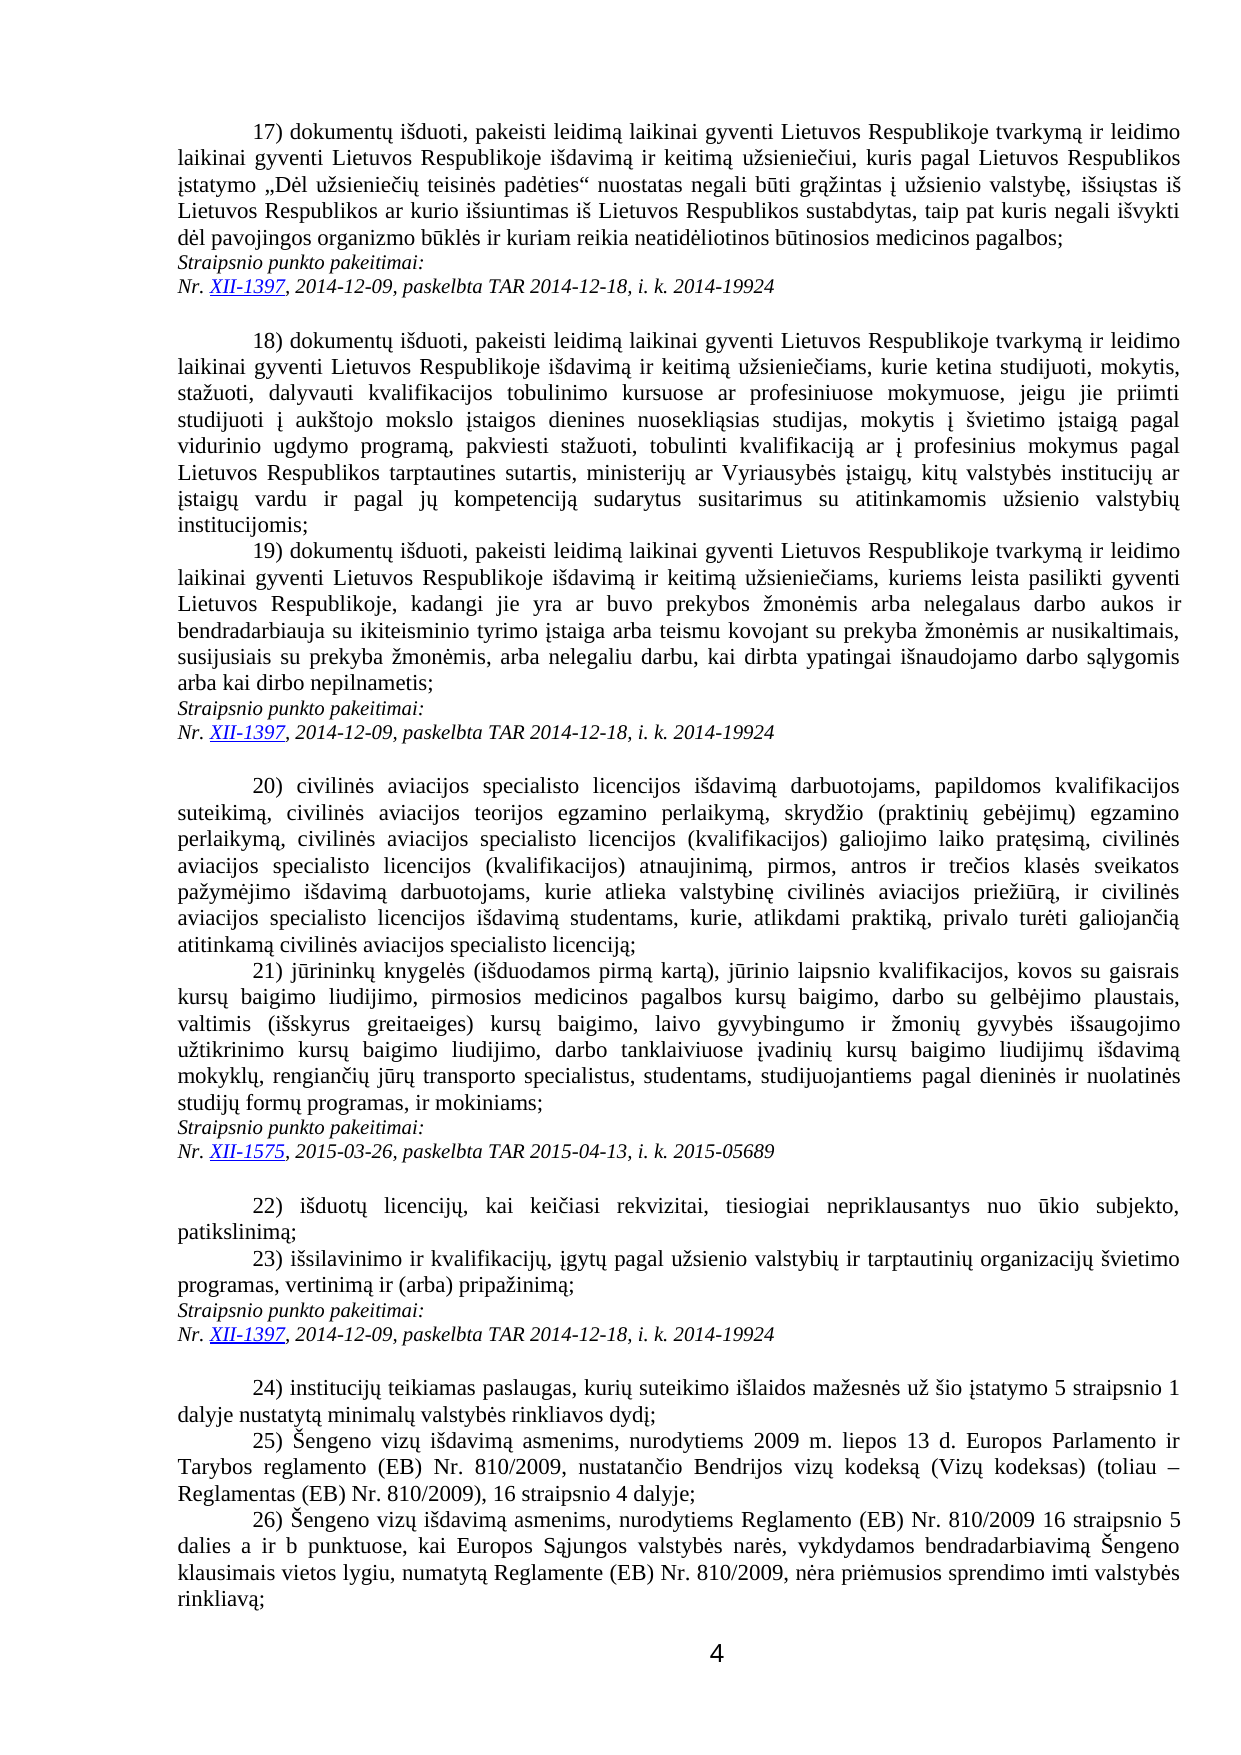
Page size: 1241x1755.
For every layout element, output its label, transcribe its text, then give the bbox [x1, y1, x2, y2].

text 24) institucijų teikiamas paslaugas, kurių suteikimo išlaidos mažesnės už šio įstatymo 5 straipsnio 1 dalyje nustatytą minimalų valstybės rinkliavos dydį; [177, 1374, 1181, 1427]
text Straipsnio punkto pakeitimai: [177, 1115, 1181, 1139]
text Straipsnio punkto pakeitimai: [177, 1297, 1181, 1322]
text Straipsnio punkto pakeitimai: [177, 696, 1181, 720]
text Nr. XII-1397, 2014-12-09, paskelbta TAR 2014-12-18, i. k. 2014-19924 [177, 274, 1181, 298]
text Nr. XII-1397, 2014-12-09, paskelbta TAR 2014-12-18, i. k. 2014-19924 [177, 1322, 1181, 1346]
text Nr. XII-1397, 2014-12-09, paskelbta TAR 2014-12-18, i. k. 2014-19924 [177, 720, 1181, 744]
text 22) išduotų licencijų, kai keičiasi rekvizitai, tiesiogiai nepriklausantys nuo ūkio subjekto, patikslinimą; [177, 1192, 1181, 1245]
text 17) dokumentų išduoti, pakeisti leidimą laikinai gyventi Lietuvos Respublikoje tvarkymą ir leidimo laikinai gyventi Lietuvos Respublikoje išdavimą ir keitimą užsieniečiui, kuris pagal Lietuvos Respublikos įstatymo „Dėl užsieniečių teisinės padėties“ nuostatas negali būti grąžintas į užsienio valstybę, išsiųstas iš Lietuvos Respublikos ar kurio išsiuntimas iš Lietuvos Respublikos sustabdytas, taip pat kuris negali išvykti dėl pavojingos organizmo būklės ir kuriam reikia neatidėliotinos būtinosios medicinos pagalbos; [177, 118, 1181, 250]
text Nr. XII-1575, 2015-03-26, paskelbta TAR 2015-04-13, i. k. 2015-05689 [177, 1139, 1181, 1163]
text 20) civilinės aviacijos specialisto licencijos išdavimą darbuotojams, papildomos kvalifikacijos suteikimą, civilinės aviacijos teorijos egzamino perlaikymą, skrydžio (praktinių gebėjimų) egzamino perlaikymą, civilinės aviacijos specialisto licencijos (kvalifikacijos) galiojimo laiko pratęsimą, civilinės aviacijos specialisto licencijos (kvalifikacijos) atnaujinimą, pirmos, antros ir trečios klasės sveikatos pažymėjimo išdavimą darbuotojams, kurie atlieka valstybinę civilinės aviacijos priežiūrą, ir civilinės aviacijos specialisto licencijos išdavimą studentams, kurie, atlikdami praktiką, privalo turėti galiojančią atitinkamą civilinės aviacijos specialisto licenciją; [177, 773, 1181, 957]
text 19) dokumentų išduoti, pakeisti leidimą laikinai gyventi Lietuvos Respublikoje tvarkymą ir leidimo laikinai gyventi Lietuvos Respublikoje išdavimą ir keitimą užsieniečiams, kuriems leista pasilikti gyventi Lietuvos Respublikoje, kadangi jie yra ar buvo prekybos žmonėmis arba nelegalaus darbo aukos ir bendradarbiauja su ikiteisminio tyrimo įstaiga arba teismu kovojant su prekyba žmonėmis ar nusikaltimais, susijusiais su prekyba žmonėmis, arba nelegaliu darbu, kai dirbta ypatingai išnaudojamo darbo sąlygomis arba kai dirbo nepilnametis; [177, 538, 1181, 696]
text 25) Šengeno vizų išdavimą asmenims, nurodytiems 2009 m. liepos 13 d. Europos Parlamento ir Tarybos reglamento (EB) Nr. 810/2009, nustatančio Bendrijos vizų kodeksą (Vizų kodeksas) (toliau – Reglamentas (EB) Nr. 810/2009), 16 straipsnio 4 dalyje; [177, 1427, 1181, 1506]
text 26) Šengeno vizų išdavimą asmenims, nurodytiems Reglamento (EB) Nr. 810/2009 16 straipsnio 5 dalies a ir b punktuose, kai Europos Sąjungos valstybės narės, vykdydamos bendradarbiavimą Šengeno klausimais vietos lygiu, numatytą Reglamente (EB) Nr. 810/2009, nėra priėmusios sprendimo imti valstybės rinkliavą; [177, 1506, 1181, 1612]
text 23) išsilavinimo ir kvalifikacijų, įgytų pagal užsienio valstybių ir tarptautinių organizacijų švietimo programas, vertinimą ir (arba) pripažinimą; [177, 1245, 1181, 1297]
text Straipsnio punkto pakeitimai: [177, 250, 1181, 274]
text 21) jūrininkų knygelės (išduodamos pirmą kartą), jūrinio laipsnio kvalifikacijos, kovos su gaisrais kursų baigimo liudijimo, pirmosios medicinos pagalbos kursų baigimo, darbo su gelbėjimo plaustais, valtimis (išskyrus greitaeiges) kursų baigimo, laivo gyvybingumo ir žmonių gyvybės išsaugojimo užtikrinimo kursų baigimo liudijimo, darbo tanklaiviuose įvadinių kursų baigimo liudijimų išdavimą mokyklų, rengiančių jūrų transporto specialistus, studentams, studijuojantiems pagal dieninės ir nuolatinės studijų formų programas, ir mokiniams; [177, 957, 1181, 1115]
text 18) dokumentų išduoti, pakeisti leidimą laikinai gyventi Lietuvos Respublikoje tvarkymą ir leidimo laikinai gyventi Lietuvos Respublikoje išdavimą ir keitimą užsieniečiams, kurie ketina studijuoti, mokytis, stažuoti, dalyvauti kvalifikacijos tobulinimo kursuose ar profesiniuose mokymuose, jeigu jie priimti studijuoti į aukštojo mokslo įstaigos dienines nuosekliąsias studijas, mokytis į švietimo įstaigą pagal vidurinio ugdymo programą, pakviesti stažuoti, tobulinti kvalifikaciją ar į profesinius mokymus pagal Lietuvos Respublikos tarptautines sutartis, ministerijų ar Vyriausybės įstaigų, kitų valstybės institucijų ar įstaigų vardu ir pagal jų kompetenciją sudarytus susitarimus su atitinkamomis užsienio valstybių institucijomis; [177, 327, 1181, 538]
